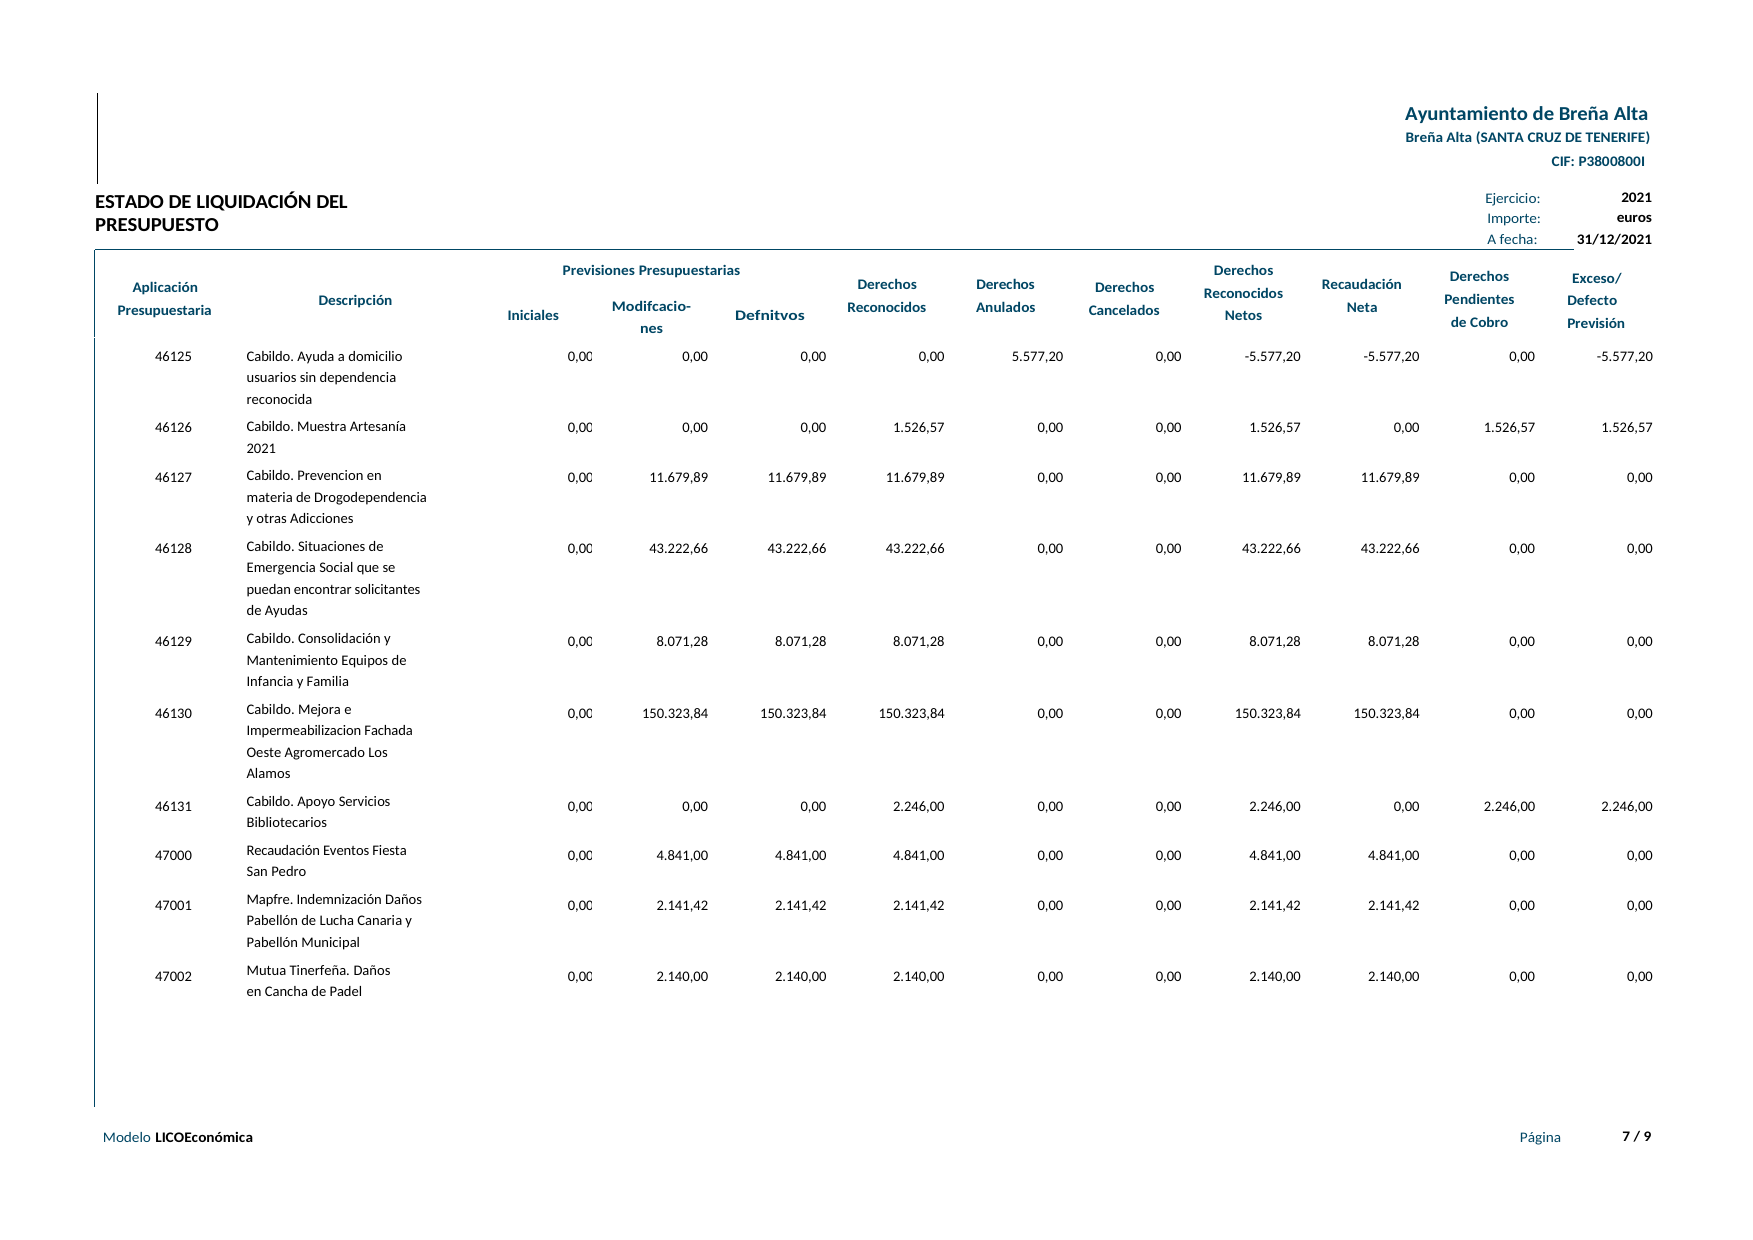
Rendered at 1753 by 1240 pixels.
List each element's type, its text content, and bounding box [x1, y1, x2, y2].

text 0,00 [592, 418, 708, 436]
text 46126 [155, 418, 236, 436]
text 0,00 [1065, 468, 1181, 486]
text 4.841,00 [828, 847, 944, 864]
text 0,00 [1421, 847, 1535, 864]
text CIF: P3800800I [98, 152, 1645, 169]
text Ayuntamiento de Breña Alta [98, 101, 1648, 125]
text 0,00 [946, 847, 1063, 864]
text -5.577,20 [1539, 347, 1653, 365]
text 0,00 [1539, 704, 1653, 722]
text Derechos Anulados [976, 276, 1038, 316]
text 0,00 [474, 632, 592, 650]
text 0,00 [1065, 896, 1181, 914]
text 2.246,00 [1539, 797, 1653, 815]
text 0,00 [828, 347, 944, 365]
text 0,00 [1539, 968, 1653, 986]
text 0,00 [946, 968, 1063, 986]
text 0,00 [946, 797, 1063, 815]
text Recaudación Neta [1322, 276, 1403, 316]
text 43.222,66 [711, 539, 826, 557]
text 0,00 [1539, 539, 1653, 557]
text 0,00 [946, 896, 1063, 914]
text 8.071,28 [1184, 632, 1301, 650]
text 2.246,00 [1184, 797, 1301, 815]
text 4.841,00 [711, 847, 826, 864]
text 4.841,00 [1184, 847, 1301, 864]
text 11.679,89 [711, 468, 826, 486]
text 8.071,28 [592, 632, 708, 650]
text 0,00 [1065, 632, 1181, 650]
text 0,00 [1421, 539, 1535, 557]
text Ejercicio: Importe: A fecha: [1485, 189, 1542, 248]
text 2.140,00 [1184, 968, 1301, 986]
text 1.526,57 [1421, 418, 1535, 436]
text 43.222,66 [828, 539, 944, 557]
text 0,00 [592, 347, 708, 365]
text 1.526,57 [1539, 418, 1653, 436]
text Exceso/ Defecto Previsión [1567, 269, 1626, 332]
text 2021 [1621, 188, 1654, 206]
text 2.141,42 [592, 896, 708, 914]
text 150.323,84 [1184, 704, 1301, 722]
text Derechos Reconocidos [847, 275, 928, 316]
text 11.679,89 [828, 468, 944, 486]
text 0,00 [946, 704, 1063, 722]
text 0,00 [592, 797, 708, 815]
text 0,00 [474, 847, 592, 864]
text 0,00 [711, 347, 826, 365]
text 43.222,66 [1184, 539, 1301, 557]
text 8.071,28 [711, 632, 826, 650]
text 2.141,42 [1184, 896, 1301, 914]
text Mutua Tinerfeña. Daños en Cancha de Padel [246, 961, 408, 1000]
text 0,00 [1065, 797, 1181, 815]
text 47000 [155, 847, 236, 864]
text 4.841,00 [1303, 847, 1419, 864]
text Defnitvos [735, 307, 828, 324]
text 43.222,66 [1303, 539, 1419, 557]
text 2.140,00 [1303, 968, 1419, 986]
text Previsiones Presupuestarias [562, 261, 828, 279]
text 0,00 [1421, 468, 1535, 486]
text -5.577,20 [1184, 347, 1301, 365]
text 2.140,00 [711, 968, 826, 986]
text Derechos Pendientes de Cobro [1444, 268, 1515, 331]
text ESTADO DE LIQUIDACIÓN DEL PRESUPUESTO [95, 190, 475, 236]
text 11.679,89 [1303, 468, 1419, 486]
text Aplicación Presupuestaria [117, 278, 214, 319]
text 0,00 [474, 539, 592, 557]
text 11.679,89 [1184, 468, 1301, 486]
text Cabildo. Ayuda a domicilio usuarios sin dependencia reconocida [246, 347, 402, 408]
text 150.323,84 [592, 704, 708, 722]
text 0,00 [946, 418, 1063, 436]
text Cabildo. Muestra Artesanía 2021 [246, 418, 408, 457]
text Mapfre. Indemnización Daños Pabellón de Lucha Canaria y Pabellón Municipal [246, 890, 424, 951]
text 0,00 [1421, 896, 1535, 914]
text 0,00 [946, 468, 1063, 486]
text 5.577,20 [946, 347, 1063, 365]
text 47001 [155, 896, 236, 914]
text 0,00 [1421, 347, 1535, 365]
text 0,00 [1065, 704, 1181, 722]
text 150.323,84 [711, 704, 826, 722]
text Descripción [316, 291, 394, 309]
text 0,00 [1065, 347, 1181, 365]
text 46125 [155, 347, 236, 365]
text 0,00 [1539, 468, 1653, 486]
text 8.071,28 [828, 632, 944, 650]
text 2.141,42 [828, 896, 944, 914]
text euros 31/12/2021 [1577, 208, 1654, 248]
text 0,00 [946, 539, 1063, 557]
text 2.246,00 [828, 797, 944, 815]
text 2.140,00 [592, 968, 708, 986]
text Página [1519, 1128, 1563, 1146]
text 0,00 [1065, 539, 1181, 557]
text 46128 [155, 539, 236, 557]
text 0,00 [1065, 418, 1181, 436]
text 0,00 [474, 896, 592, 914]
text 47002 [155, 968, 236, 986]
text 1.526,57 [828, 418, 944, 436]
text 0,00 [474, 968, 592, 986]
text 46127 [155, 468, 236, 486]
text Cabildo. Situaciones de Emergencia Social que se puedan encontrar solicitantes de Ayudas [246, 537, 422, 619]
text 0,00 [474, 418, 592, 436]
text Derechos Cancelados [1088, 278, 1161, 319]
text 8.071,28 [1303, 632, 1419, 650]
text 0,00 [1539, 632, 1653, 650]
text 1.526,57 [1184, 418, 1301, 436]
text Cabildo. Mejora e Impermeabilizacion Fachada Oeste Agromercado Los Alamos [246, 700, 415, 782]
text Modelo LICOEconómica [103, 1128, 266, 1146]
text Cabildo. Prevencion en materia de Drogodependencia y otras Adicciones [246, 467, 431, 527]
text 0,00 [1065, 968, 1181, 986]
text 11.679,89 [592, 468, 708, 486]
text 7 / 9 [1622, 1128, 1653, 1145]
text 150.323,84 [828, 704, 944, 722]
text 0,00 [1421, 632, 1535, 650]
text 0,00 [1065, 847, 1181, 864]
text Cabildo. Consolidación y Mantenimiento Equipos de Infancia y Familia [246, 629, 407, 690]
text 2.140,00 [828, 968, 944, 986]
text 0,00 [1421, 704, 1535, 722]
text 0,00 [474, 468, 592, 486]
text 2.246,00 [1421, 797, 1535, 815]
text 46129 [155, 632, 236, 650]
text Iniciales [507, 307, 592, 324]
text 0,00 [946, 632, 1063, 650]
text 2.141,42 [1303, 896, 1419, 914]
text 43.222,66 [592, 539, 708, 557]
text 0,00 [1539, 896, 1653, 914]
text 0,00 [1303, 797, 1419, 815]
text Breña Alta (SANTA CRUZ DE TENERIFE) [98, 128, 1650, 146]
text 0,00 [474, 797, 592, 815]
text 46130 [155, 704, 236, 722]
text Modifcacio- nes [612, 293, 693, 337]
text Recaudación Eventos Fiesta San Pedro [246, 841, 408, 880]
text 0,00 [1303, 418, 1419, 436]
text 150.323,84 [1303, 704, 1419, 722]
text 0,00 [711, 418, 826, 436]
text 0,00 [474, 347, 592, 365]
text 0,00 [1539, 847, 1653, 864]
text 0,00 [474, 704, 592, 722]
text 46131 [155, 797, 236, 815]
text 0,00 [1421, 968, 1535, 986]
text 4.841,00 [592, 847, 708, 864]
text 0,00 [711, 797, 826, 815]
text -5.577,20 [1303, 347, 1419, 365]
text Cabildo. Apoyo Servicios Bibliotecarios [246, 792, 391, 831]
text 2.141,42 [711, 896, 826, 914]
text Derechos Reconocidos Netos [1203, 261, 1283, 324]
